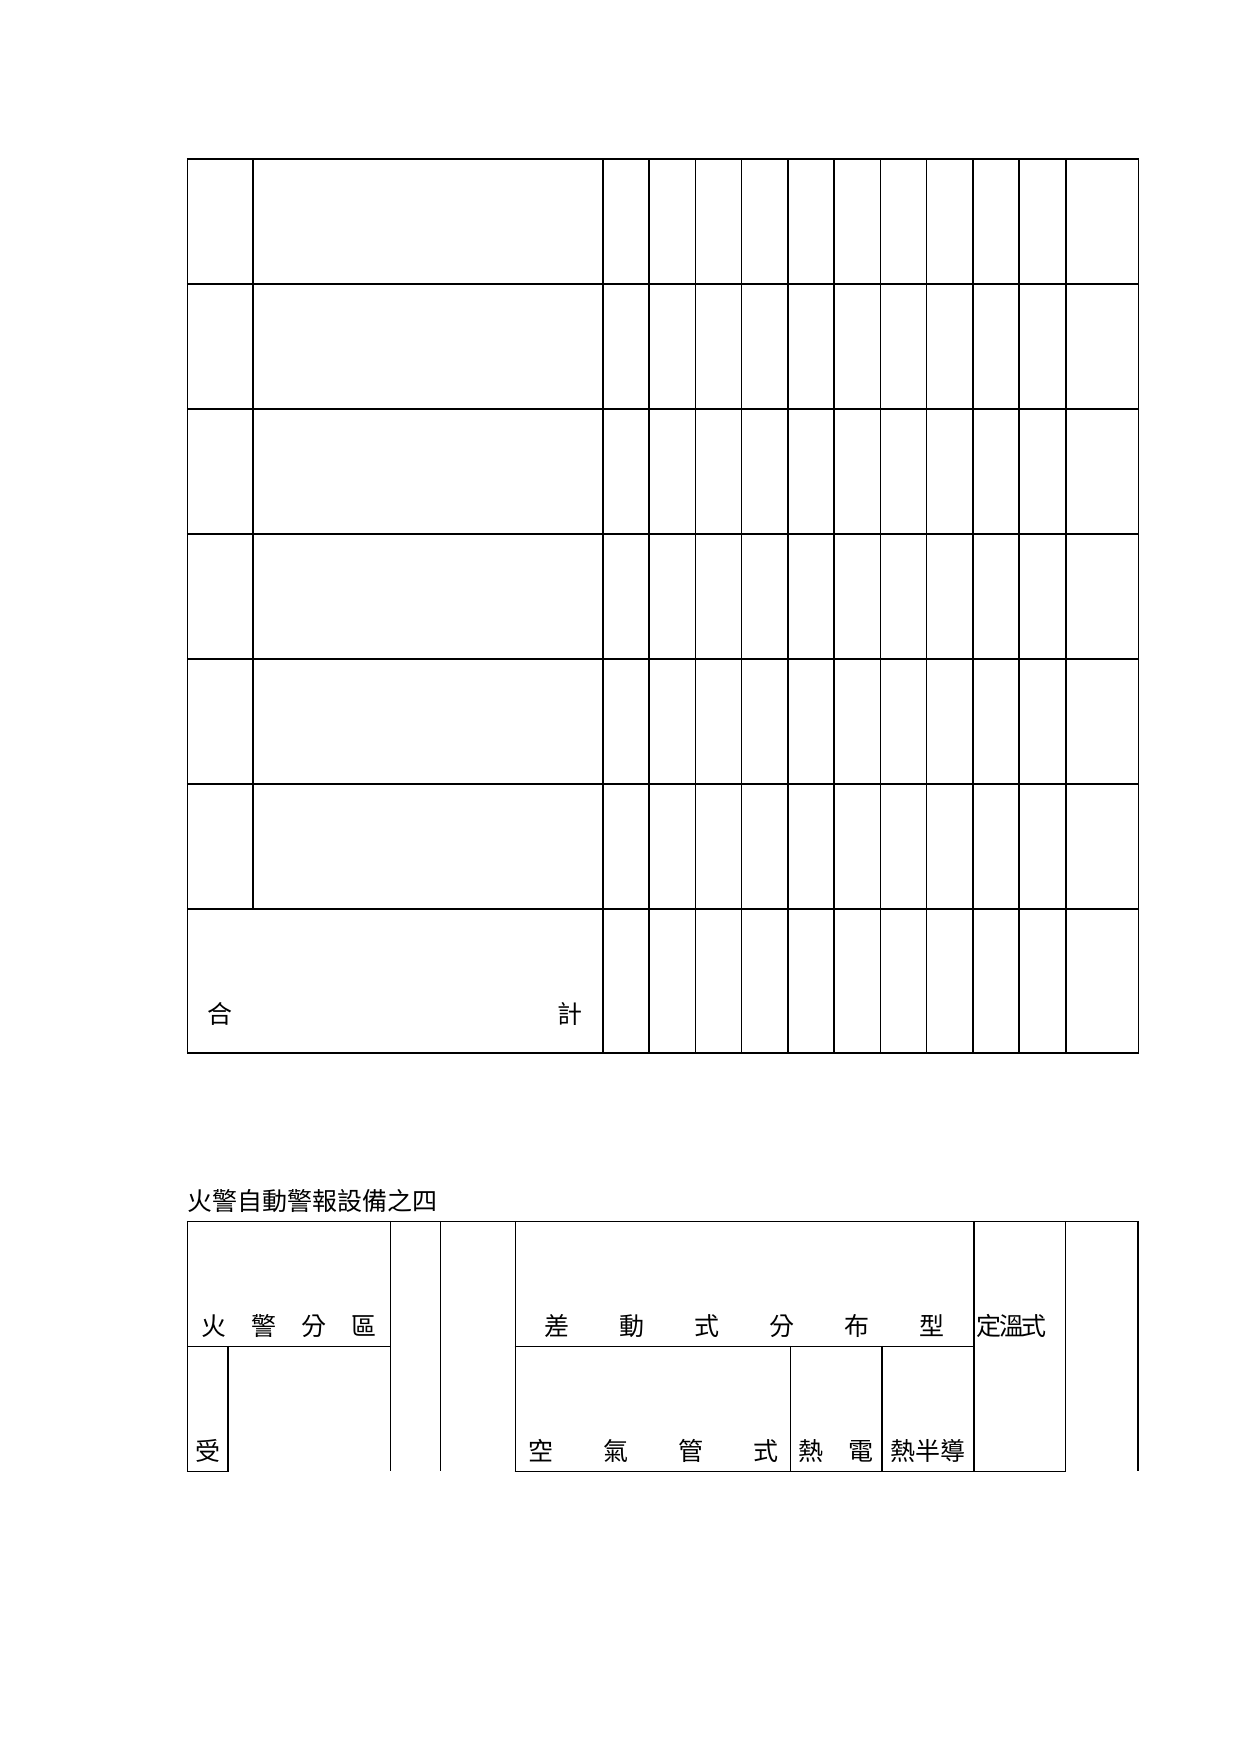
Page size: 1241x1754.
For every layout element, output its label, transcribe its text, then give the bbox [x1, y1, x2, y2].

table_cell [742, 910, 787, 1052]
table_cell [927, 785, 972, 908]
table_cell [789, 785, 833, 908]
table_cell 受 [188, 1347, 227, 1471]
table_cell [789, 285, 833, 408]
table_cell [835, 285, 880, 408]
table_cell [650, 660, 695, 783]
table_cell 空 氣 管 式 [516, 1347, 790, 1471]
table_cell [742, 785, 787, 908]
table_cell [974, 160, 1018, 283]
table_cell [254, 660, 602, 783]
table_cell [604, 910, 648, 1052]
table_cell [188, 785, 252, 908]
table_cell [789, 160, 833, 283]
table_cell [927, 160, 972, 283]
table_cell [188, 285, 252, 408]
table_cell [789, 410, 833, 533]
table_cell [254, 285, 602, 408]
table_cell [1067, 285, 1138, 408]
table_cell [742, 410, 787, 533]
table_cell [604, 285, 648, 408]
table_cell [881, 410, 926, 533]
table_cell [835, 660, 880, 783]
table_cell [604, 535, 648, 658]
table_cell [1067, 910, 1138, 1052]
table_cell [835, 160, 880, 283]
table_cell [696, 785, 741, 908]
table_cell [1020, 535, 1065, 658]
table_cell [254, 785, 602, 908]
table_cell 熱半導 [883, 1347, 973, 1471]
table_cell [254, 535, 602, 658]
table_header [391, 1222, 440, 1346]
table_cell [1020, 285, 1065, 408]
table_cell [650, 785, 695, 908]
table_cell [927, 660, 972, 783]
table_header [441, 1222, 515, 1346]
table_cell [650, 160, 695, 283]
table_cell [1067, 785, 1138, 908]
table_cell [742, 285, 787, 408]
text 火警自動警報設備之四 [187, 1158, 1053, 1221]
table_cell [881, 910, 926, 1052]
table_header 火 警 分 區 [188, 1222, 390, 1346]
table_cell [835, 785, 880, 908]
table_cell [254, 410, 602, 533]
table_cell [1067, 660, 1138, 783]
table_cell [604, 660, 648, 783]
table_cell [650, 535, 695, 658]
table_cell [789, 535, 833, 658]
table_cell [229, 1347, 390, 1471]
table_cell [974, 285, 1018, 408]
table_cell [974, 910, 1018, 1052]
table_cell [1020, 410, 1065, 533]
table_cell [188, 535, 252, 658]
table_cell [604, 785, 648, 908]
table_cell [789, 910, 833, 1052]
table_cell [650, 410, 695, 533]
table_cell [881, 660, 926, 783]
table_cell [604, 160, 648, 283]
table_cell [1067, 410, 1138, 533]
table_cell [1067, 535, 1138, 658]
table_cell [881, 785, 926, 908]
table_cell [742, 535, 787, 658]
table_cell [974, 535, 1018, 658]
table_cell [650, 910, 695, 1052]
table_cell [188, 160, 252, 283]
table_cell [696, 410, 741, 533]
table_cell [881, 535, 926, 658]
table_cell [696, 285, 741, 408]
table_cell [974, 410, 1018, 533]
table_cell [881, 285, 926, 408]
table_cell [696, 160, 741, 283]
table_cell [254, 160, 602, 283]
table_cell [742, 160, 787, 283]
table_header 差 動 式 分 布 型 [516, 1222, 973, 1346]
table_header 定溫式 [975, 1222, 1065, 1471]
table_cell [1020, 660, 1065, 783]
table_cell [604, 410, 648, 533]
table_cell [974, 660, 1018, 783]
table_cell [1067, 160, 1138, 283]
table_cell [789, 660, 833, 783]
table_cell [1020, 910, 1065, 1052]
table_cell [188, 660, 252, 783]
table_cell [927, 285, 972, 408]
table_cell [835, 910, 880, 1052]
table_cell 熱 電 [791, 1347, 881, 1471]
table_cell [1020, 160, 1065, 283]
table_cell [835, 410, 880, 533]
table_cell [742, 660, 787, 783]
table_cell [650, 285, 695, 408]
table_cell 合 計 [188, 910, 602, 1052]
table_cell [927, 535, 972, 658]
table_cell [974, 785, 1018, 908]
table_cell [927, 910, 972, 1052]
table_cell [881, 160, 926, 283]
table_cell [696, 535, 741, 658]
table_cell [188, 410, 252, 533]
table_cell [1066, 1346, 1137, 1471]
table_cell [1020, 785, 1065, 908]
table_header [1066, 1222, 1137, 1346]
table_cell [835, 535, 880, 658]
table_cell [391, 1346, 440, 1471]
table_cell [696, 910, 741, 1052]
table_cell [927, 410, 972, 533]
table_cell [696, 660, 741, 783]
table_cell [441, 1346, 515, 1471]
